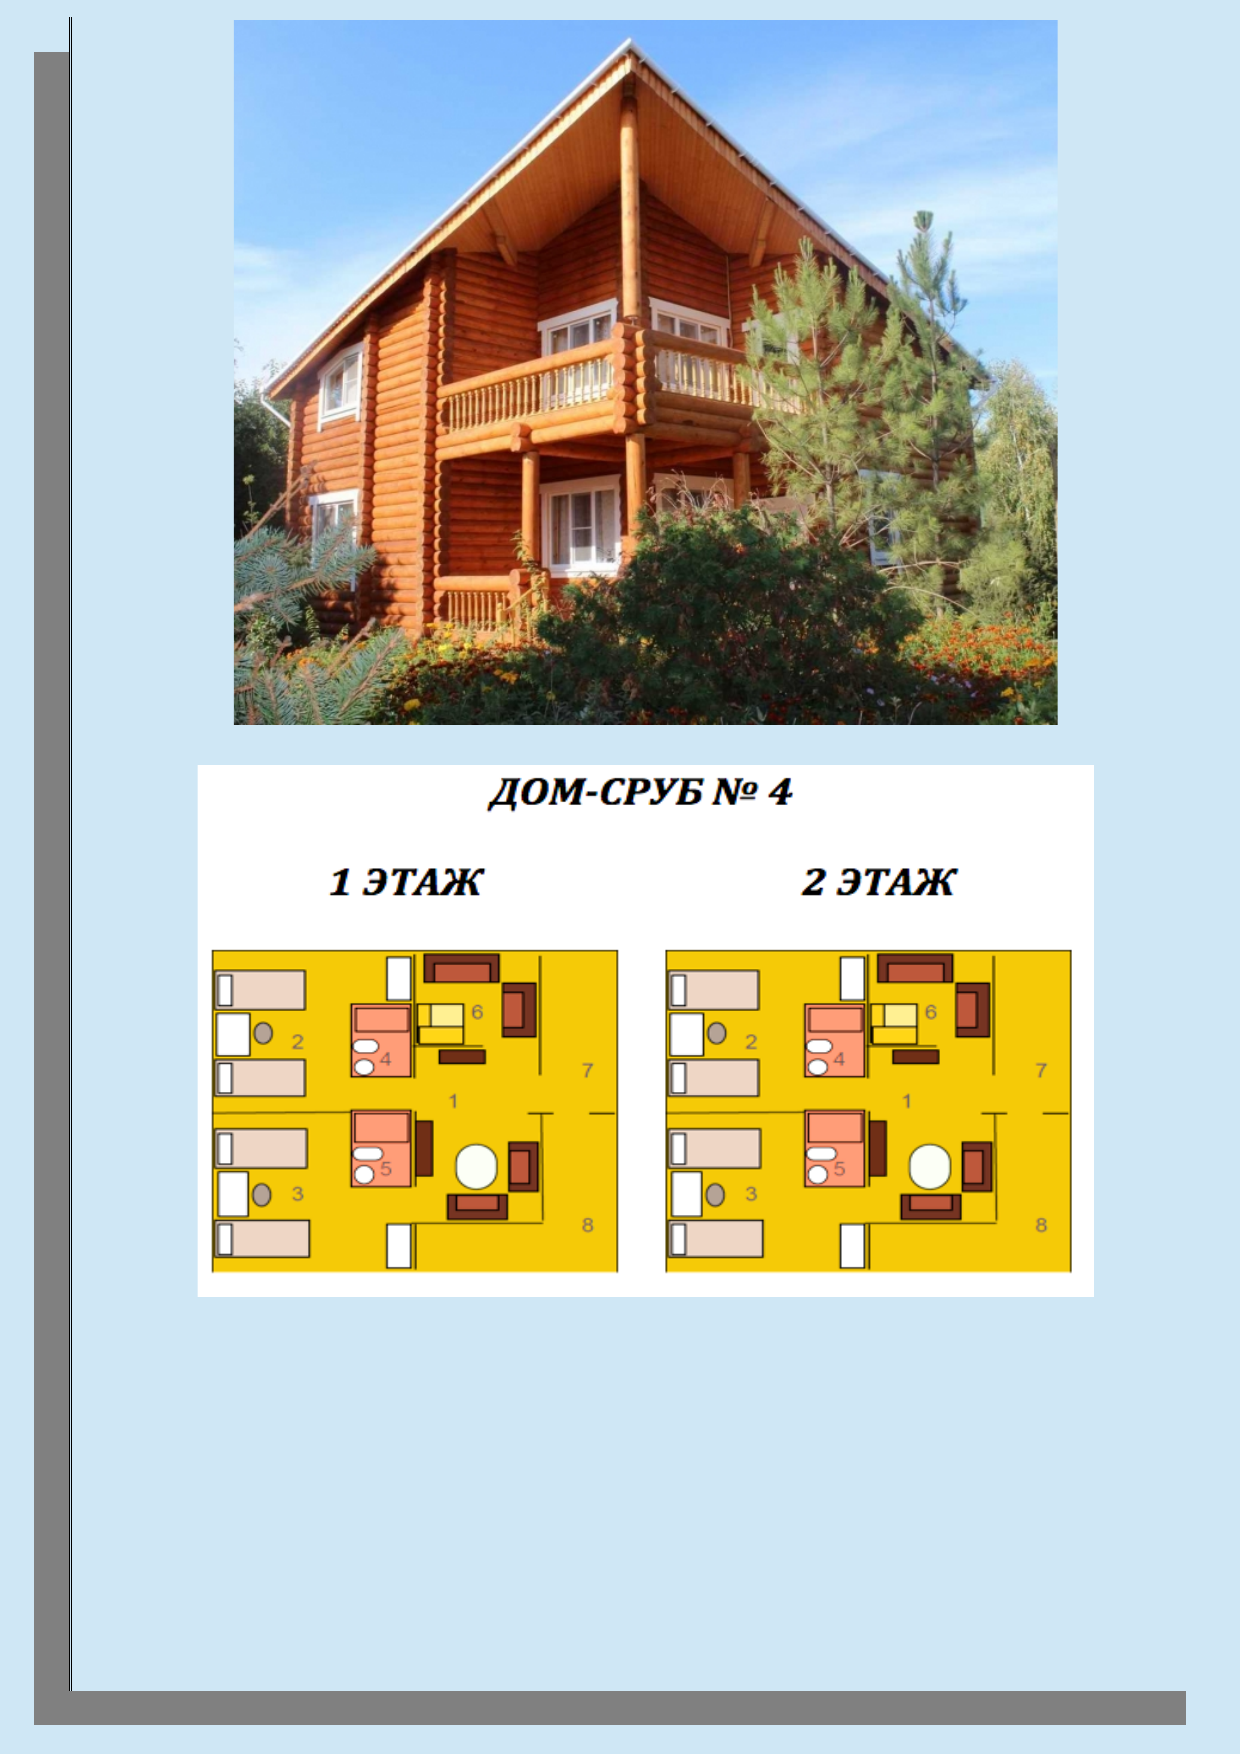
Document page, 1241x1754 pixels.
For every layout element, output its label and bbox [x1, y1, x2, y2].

picture [233, 20, 1058, 725]
picture [197, 765, 1094, 1297]
